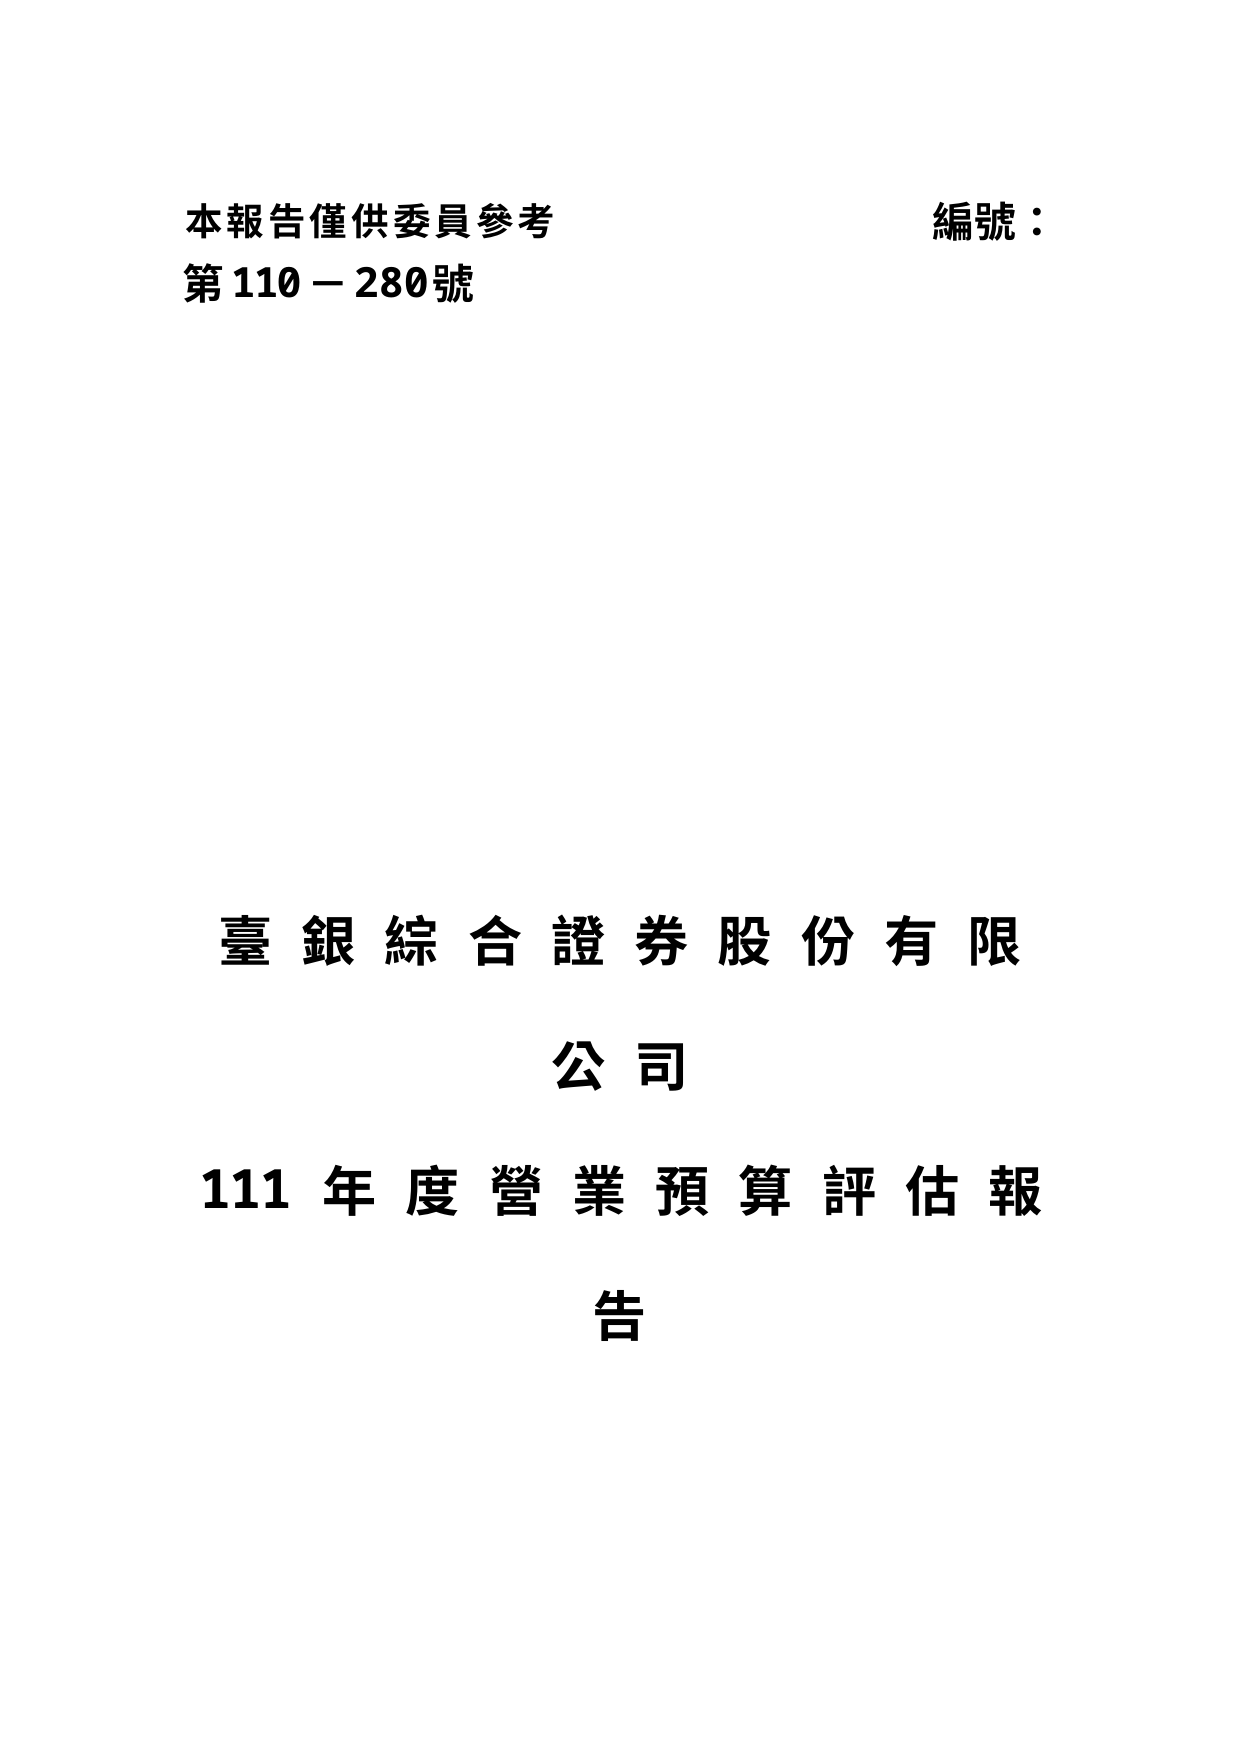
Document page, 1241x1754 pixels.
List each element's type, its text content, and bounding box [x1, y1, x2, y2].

text 本報告僅供委員參考 編號：第110－280號 [183, 177, 1058, 302]
text 111年度營業預算評估報告 [183, 1115, 1058, 1365]
text 臺銀綜合證券股份有限公司 [183, 865, 1058, 1115]
